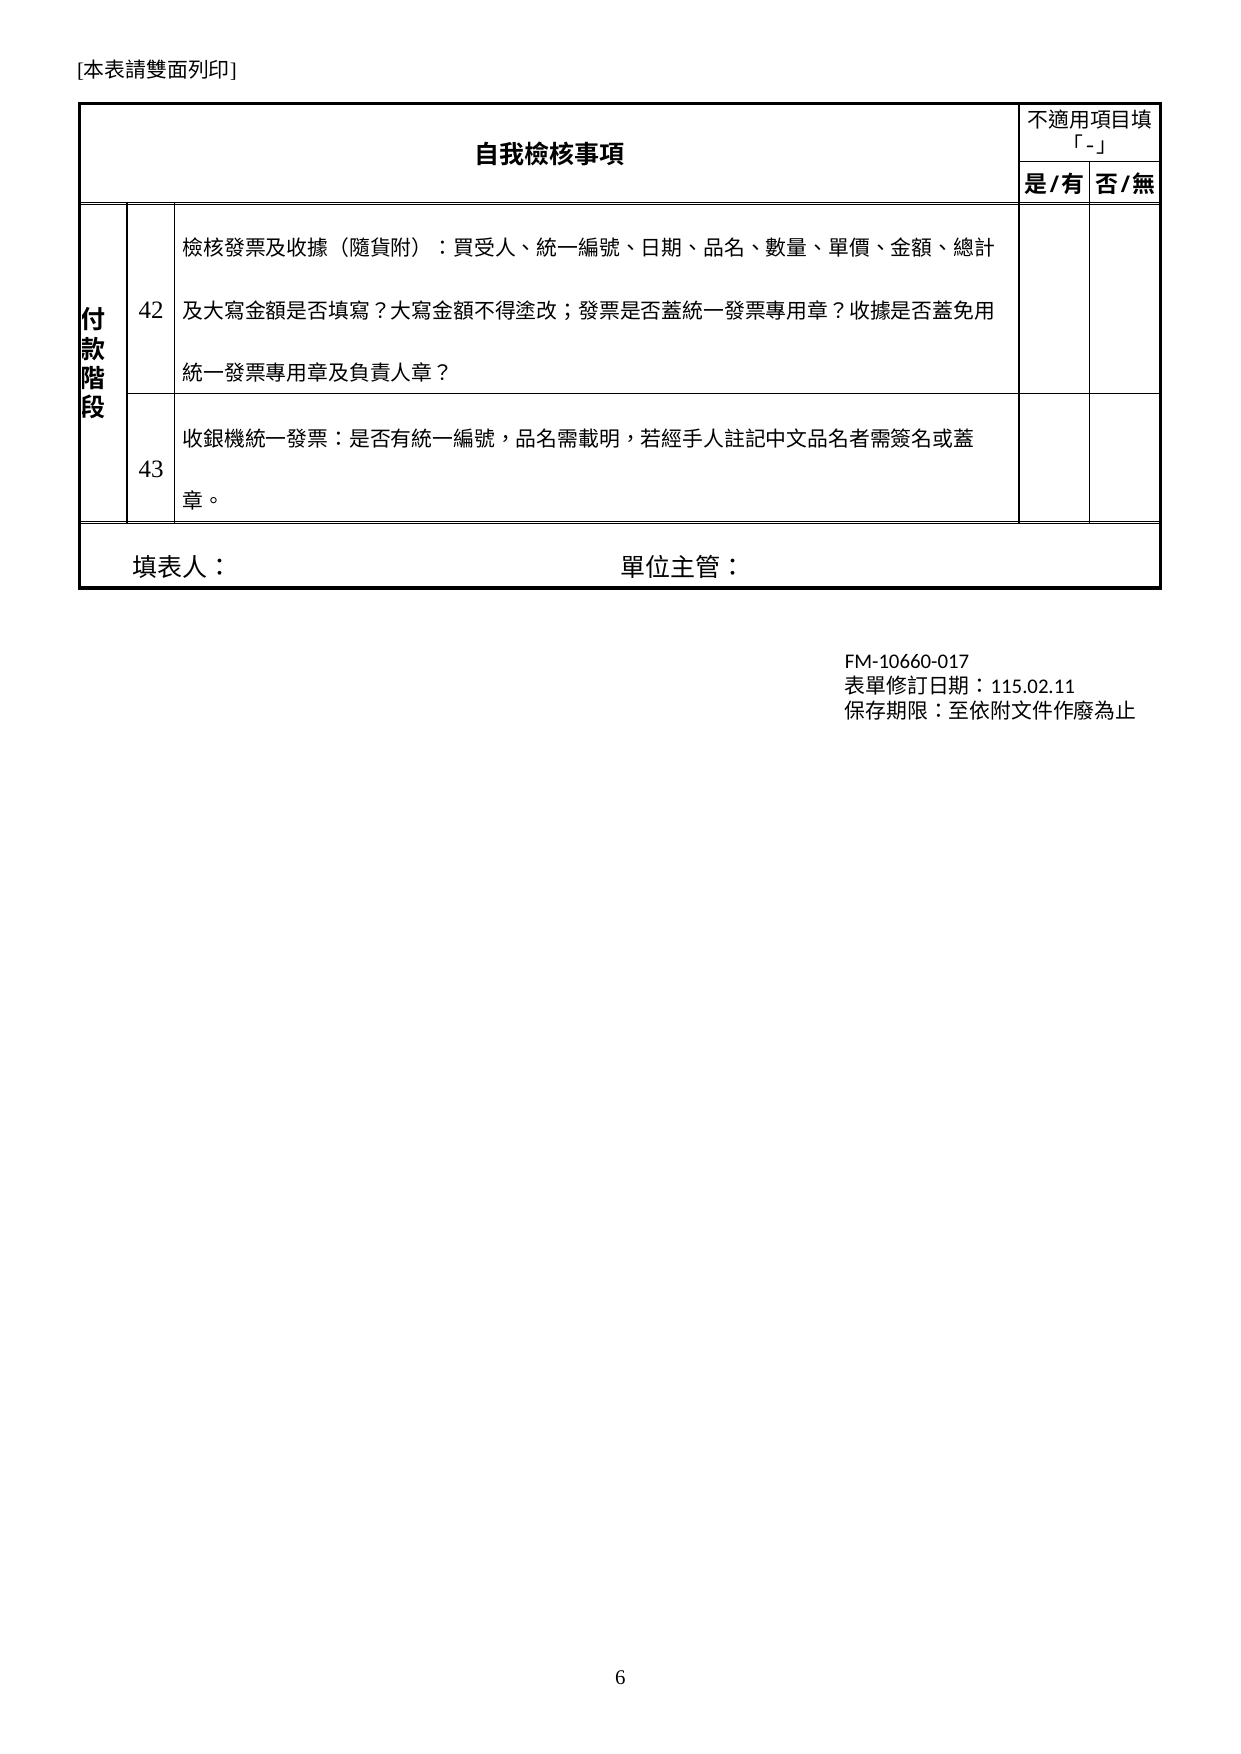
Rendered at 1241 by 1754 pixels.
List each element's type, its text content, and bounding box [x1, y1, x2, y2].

text 保存期限：至依附文件作廢為止 [844, 699, 1140, 724]
table_cell 填表人： 單位主管： [81, 524, 1159, 586]
table_cell [1020, 394, 1089, 521]
table_cell [1090, 394, 1159, 521]
table_cell [1020, 205, 1089, 393]
table_cell 42 [128, 205, 174, 393]
table_header 不適用項目填「-」 [1020, 105, 1159, 161]
table_cell 是/有 [1020, 162, 1089, 202]
table_cell 收銀機統一發票：是否有統一編號，品名需載明，若經手人註記中文品名者需簽名或蓋章。 [175, 394, 1018, 521]
table_cell 付款階段 [81, 205, 126, 521]
table_cell 檢核發票及收據（隨貨附）：買受人、統一編號、日期、品名、數量、單價、金額、總計及大寫金額是否填寫？大寫金額不得塗改；發票是否蓋統一發票專用章？收據是否蓋免用統一發票專用章及負責人章？ [175, 205, 1018, 393]
table_header 自我檢核事項 [81, 105, 1018, 202]
table_cell 43 [128, 394, 174, 521]
table_cell 否/無 [1090, 162, 1159, 202]
table_cell [1090, 205, 1159, 393]
text FM-10660-017 [844, 649, 1140, 674]
text 表單修訂日期：115.02.11 [844, 674, 1140, 699]
